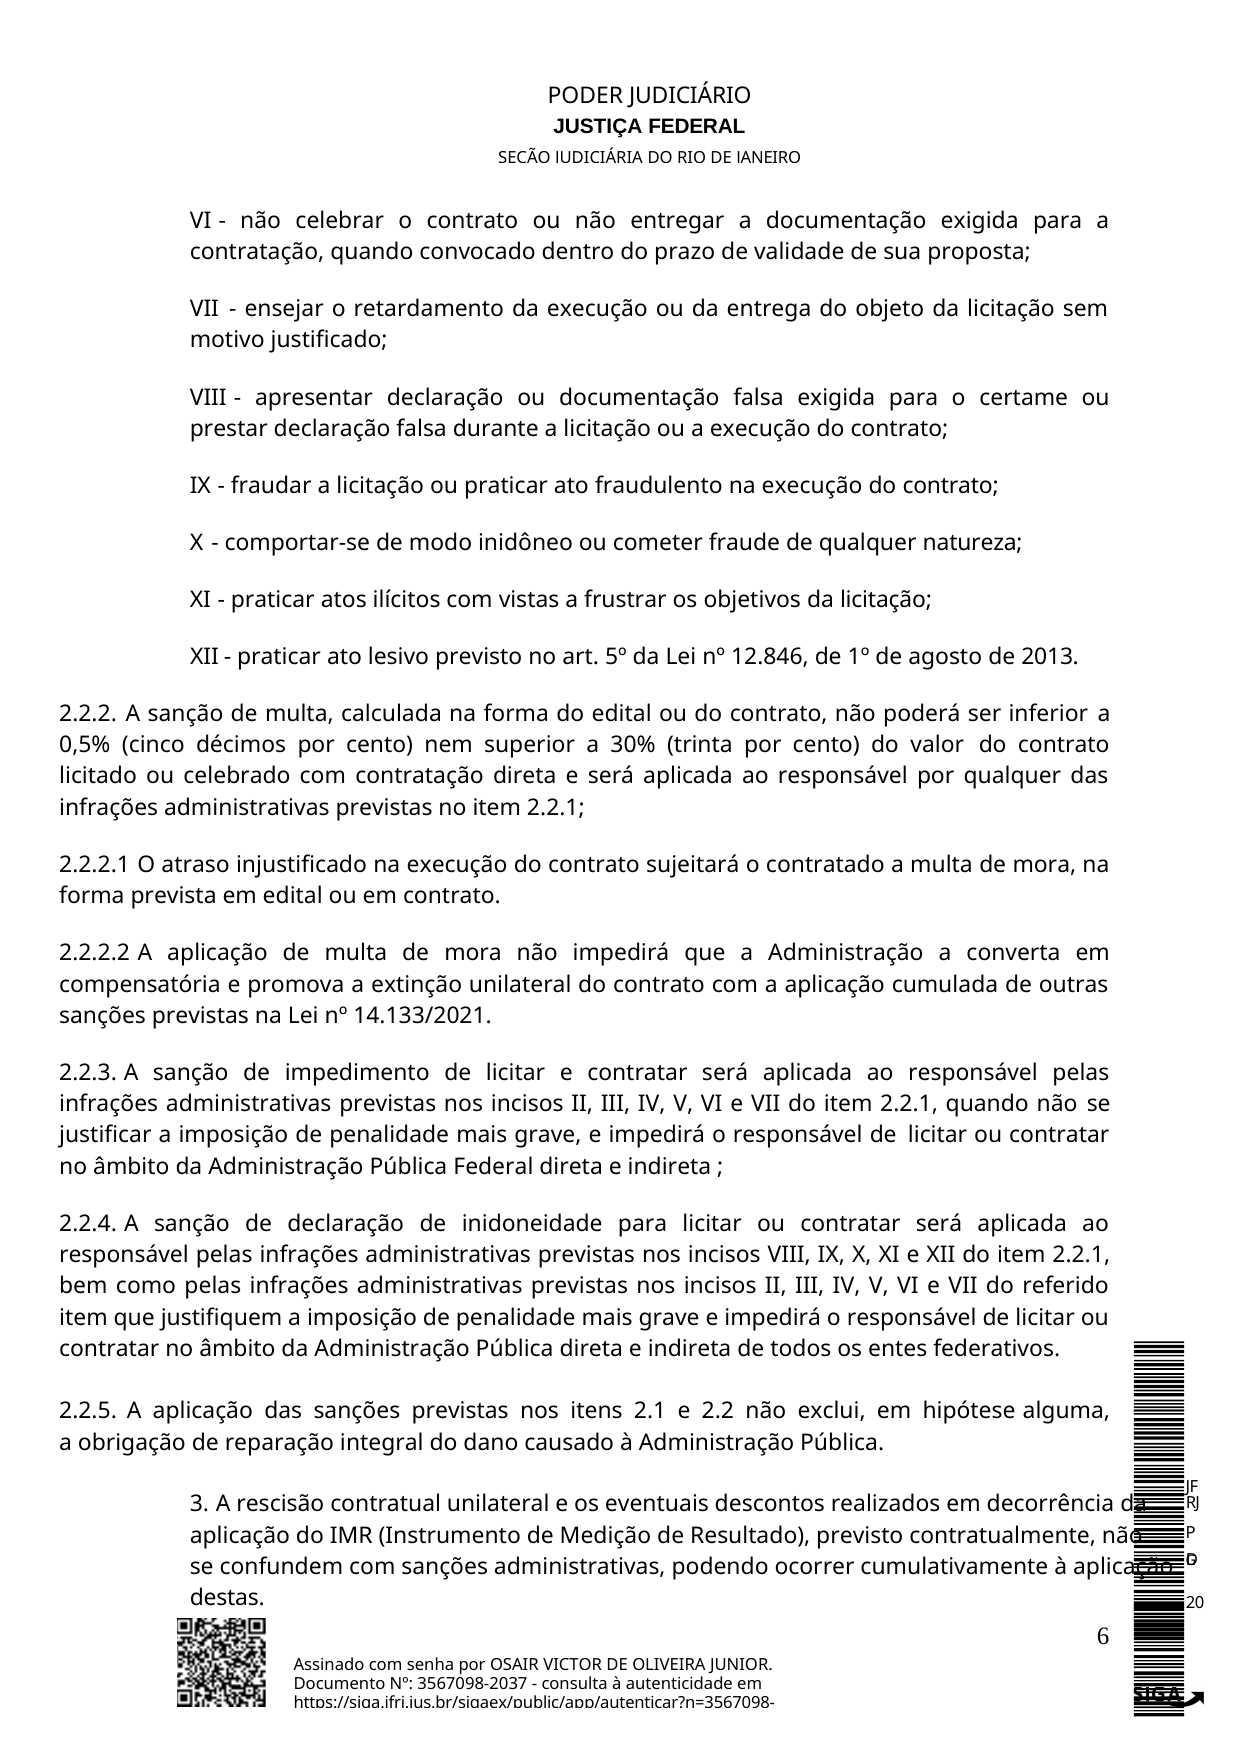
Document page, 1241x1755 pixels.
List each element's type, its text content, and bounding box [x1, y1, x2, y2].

list - ensejar o retardamento da execução ou da entrega do objeto da licitação sem motivo justificado; [189, 292, 1110, 354]
list - não celebrar o contrato ou não entregar a documentação exigida para a contratação, quando convocado dentro do prazo de validade de sua proposta; [189, 204, 1110, 266]
list A sanção de impedimento de licitar e contratar será aplicada ao responsável pelas infrações administrativas previstas nos incisos II, III, IV, V, VI e VII do item 2.2.1, quando não se justificar a imposição de penalidade mais grave, e impedirá o responsável de licitar ou contratar no âmbito da Administração Pública Federal direta e indireta ; [59, 1056, 1110, 1181]
list A rescisão contratual unilateral e os eventuais descontos realizados em decorrência da JF aplicação do IMR (Instrumento de Medição de Resultado), previsto contratualmente, não P se confundem com sanções administrativas, podendo ocorrer cumulativamente à aplicação G destas. 20 [189, 1474, 1204, 1615]
list A sanção de multa, calculada na forma do edital ou do contrato, não poderá ser inferior a 0,5% (cinco décimos por cento) nem superior a 30% (trinta por cento) do valor do contrato licitado ou celebrado com contratação direta e será aplicada ao responsável por qualquer das infrações administrativas previstas no item 2.2.1; [59, 697, 1110, 822]
list O atraso injustificado na execução do contrato sujeitará o contratado a multa de mora, na forma prevista em edital ou em contrato. [59, 848, 1110, 910]
list - fraudar a licitação ou praticar ato fraudulento na execução do contrato; [189, 469, 1226, 500]
list A sanção de declaração de inidoneidade para licitar ou contratar será aplicada ao responsável pelas infrações administrativas previstas nos incisos VIII, IX, X, XI e XII do item 2.2.1, bem como pelas infrações administrativas previstas nos incisos II, III, IV, V, VI e VII do referido item que justifiquem a imposição de penalidade mais grave e impedirá o responsável de licitar ou contratar no âmbito da Administração Pública direta e indireta de todos os entes federativos. [59, 1207, 1111, 1363]
list RJ [1186, 1493, 1206, 1512]
list D [1186, 1551, 1198, 1569]
list - praticar atos ilícitos com vistas a frustrar os objetivos da licitação; [189, 583, 1226, 614]
list - comportar-se de modo inidôneo ou cometer fraude de qualquer natureza; [189, 526, 1226, 557]
list - praticar ato lesivo previsto no art. 5º da Lei nº 12.846, de 1º de agosto de 2013. [190, 640, 1226, 671]
list - apresentar declaração ou documentação falsa exigida para o certame ou prestar declaração falsa durante a licitação ou a execução do contrato; [189, 381, 1110, 443]
list A aplicação das sanções previstas nos itens 2.1 e 2.2 não exclui, em hipótese alguma, a obrigação de reparação integral do dano causado à Administração Pública. [59, 1394, 1110, 1457]
list A aplicação de multa de mora não impedirá que a Administração a converta em compensatória e promova a extinção unilateral do contrato com a aplicação cumulada de outras sanções previstas na Lei nº 14.133/2021. [59, 936, 1111, 1030]
